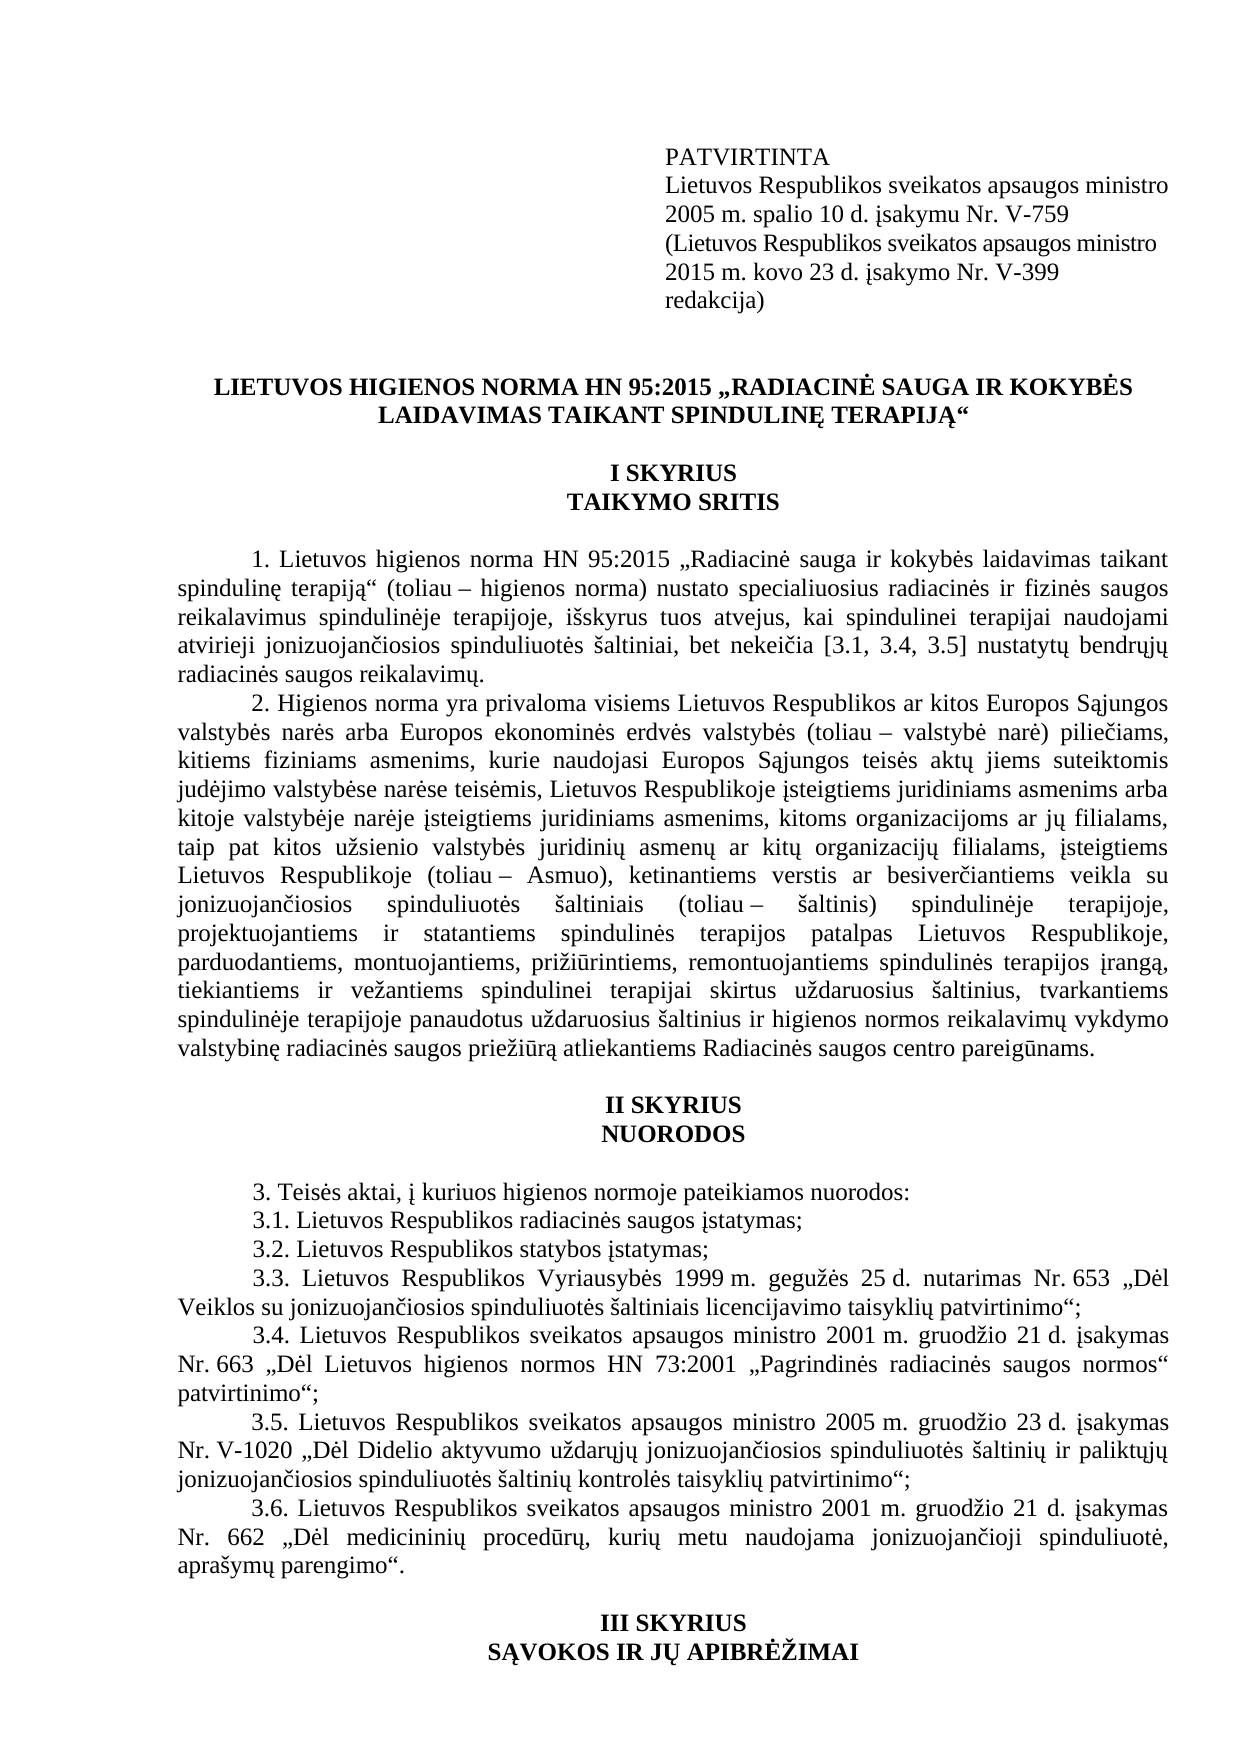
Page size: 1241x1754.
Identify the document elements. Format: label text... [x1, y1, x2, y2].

text NUORODOS [177, 1119, 1169, 1148]
text II SKYRIUS [177, 1091, 1169, 1119]
text 1. Lietuvos higienos norma HN 95:2015 „Radiacinė sauga ir kokybės laidavimas taikant spindulinę terapiją“ (toliau – higienos norma) nustato specialiuosius radiacinės ir fizinės saugos reikalavimus spindulinėje terapijoje, išskyrus tuos atvejus, kai spindulinei terapijai naudojami atvirieji jonizuojančiosios spinduliuotės šaltiniai, bet nekeičia [3.1, 3.4, 3.5] nustatytų bendrųjų radiacinės saugos reikalavimų. [177, 544, 1169, 688]
text 2. Higienos norma yra privaloma visiems Lietuvos Respublikos ar kitos Europos Sąjungos valstybės narės arba Europos ekonominės erdvės valstybės (toliau – valstybė narė) piliečiams, kitiems fiziniams asmenims, kurie naudojasi Europos Sąjungos teisės aktų jiems suteiktomis judėjimo valstybėse narėse teisėmis, Lietuvos Respublikoje įsteigtiems juridiniams asmenims arba kitoje valstybėje narėje įsteigtiems juridiniams asmenims, kitoms organizacijoms ar jų filialams, taip pat kitos užsienio valstybės juridinių asmenų ar kitų organizacijų filialams, įsteigtiems Lietuvos Respublikoje (toliau – Asmuo), ketinantiems verstis ar besiverčiantiems veikla su jonizuojančiosios spinduliuotės šaltiniais (toliau – šaltinis) spindulinėje terapijoje, projektuojantiems ir statantiems spindulinės terapijos patalpas Lietuvos Respublikoje, parduodantiems, montuojantiems, prižiūrintiems, remontuojantiems spindulinės terapijos įrangą, tiekiantiems ir vežantiems spindulinei terapijai skirtus uždaruosius šaltinius, tvarkantiems spindulinėje terapijoje panaudotus uždaruosius šaltinius ir higienos normos reikalavimų vykdymo valstybinę radiacinės saugos priežiūrą atliekantiems Radiacinės saugos centro pareigūnams. [177, 688, 1169, 1062]
text 2015 m. kovo 23 d. įsakymo Nr. V-399 [665, 257, 1169, 286]
text 3.4. Lietuvos Respublikos sveikatos apsaugos ministro 2001 m. gruodžio 21 d. įsakymas Nr. 663 „Dėl Lietuvos higienos normos HN 73:2001 „Pagrindinės radiacinės saugos normos“ patvirtinimo“; [177, 1321, 1169, 1407]
text LIETUVOS HIGIENOS NORMA HN 95:2015 „RADIACINĖ SAUGA IR KOKYBĖS LAIDAVIMAS TAIKANT SPINDULINĘ TERAPIJĄ“ [177, 372, 1169, 429]
text III SKYRIUS [177, 1608, 1169, 1637]
text TAIKYMO SRITIS [177, 487, 1169, 516]
text redakcija) [665, 286, 1169, 314]
text Lietuvos Respublikos sveikatos apsaugos ministro 2005 m. spalio 10 d. įsakymu Nr. V-759 [665, 171, 1169, 228]
text I SKYRIUS [177, 458, 1169, 487]
text 3.5. Lietuvos Respublikos sveikatos apsaugos ministro 2005 m. gruodžio 23 d. įsakymas Nr. V-1020 „Dėl Didelio aktyvumo uždarųjų jonizuojančiosios spinduliuotės šaltinių ir paliktųjų jonizuojančiosios spinduliuotės šaltinių kontrolės taisyklių patvirtinimo“; [177, 1407, 1169, 1493]
text 3.2. Lietuvos Respublikos statybos įstatymas; [177, 1234, 1169, 1263]
text 3.1. Lietuvos Respublikos radiacinės saugos įstatymas; [177, 1206, 1169, 1234]
text 3.6. Lietuvos Respublikos sveikatos apsaugos ministro 2001 m. gruodžio 21 d. įsakymas Nr. 662 „Dėl medicininių procedūrų, kurių metu naudojama jonizuojančioji spinduliuotė, aprašymų parengimo“. [177, 1493, 1169, 1579]
text (Lietuvos Respublikos sveikatos apsaugos ministro [665, 228, 1169, 257]
text 3. Teisės aktai, į kuriuos higienos normoje pateikiamos nuorodos: [177, 1177, 1169, 1206]
text 3.3. Lietuvos Respublikos Vyriausybės 1999 m. gegužės 25 d. nutarimas Nr. 653 „Dėl Veiklos su jonizuojančiosios spinduliuotės šaltiniais licencijavimo taisyklių patvirtinimo“; [177, 1263, 1169, 1321]
text SĄVOKOS IR JŲ APIBRĖŽIMAI [177, 1637, 1169, 1666]
text PATVIRTINTA [665, 142, 1169, 171]
